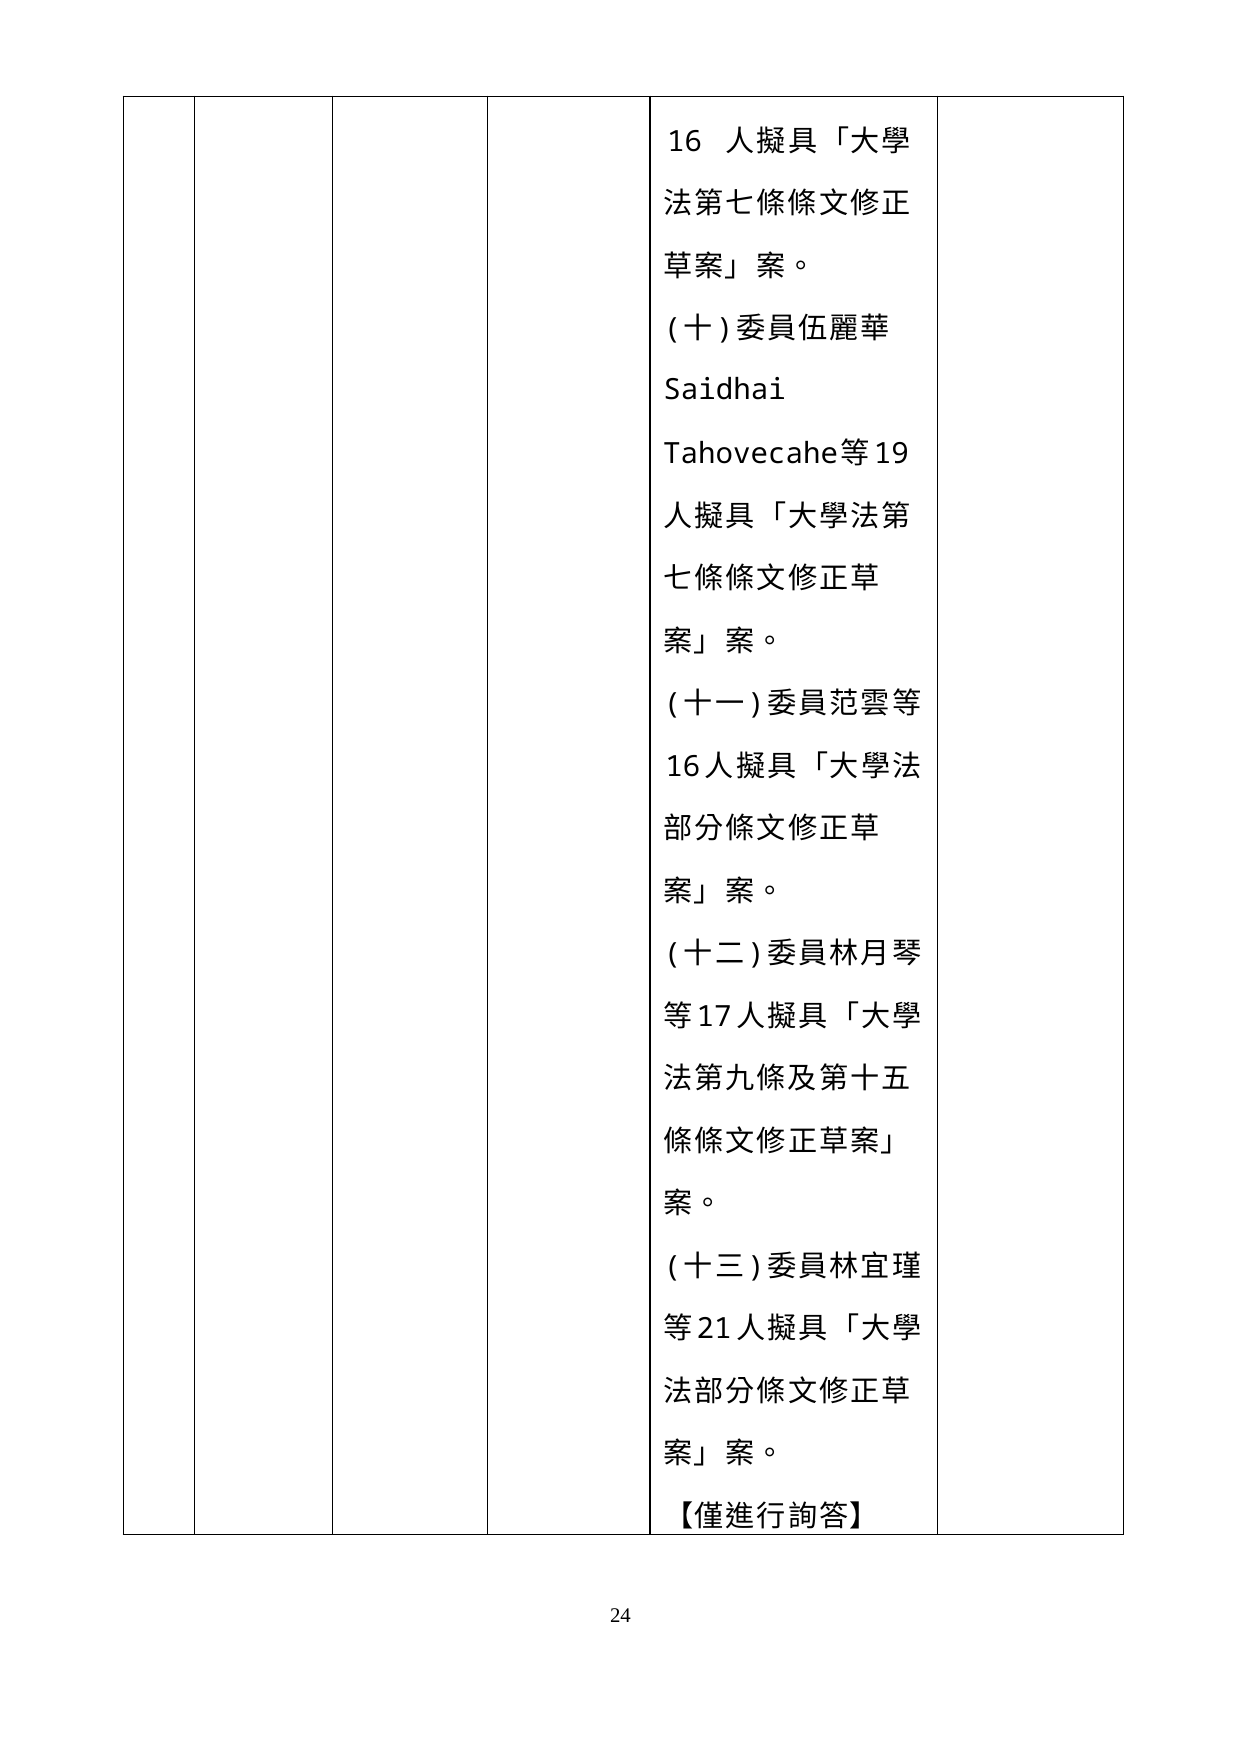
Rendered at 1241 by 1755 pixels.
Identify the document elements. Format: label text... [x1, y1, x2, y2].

table_cell 16 人擬具「大學法第七條條文修正草案」案。 (十)委員伍麗華Saidhai Tahovecahe等19人擬具「大學法第七條條文修正草案」案。 (十一)委員范雲等16人擬具「大學法部分條文修正草案」案。 (十二)委員林月琴等17人擬具「大學法第九條及第十五條條文修正草案」案。 (十三)委員林宜瑾等21人擬具「大學法部分條文修正草案」案。 【僅進行詢答】 [651, 97, 937, 1534]
table_cell [488, 97, 649, 1534]
table_cell [333, 97, 487, 1534]
table_cell [938, 97, 1123, 1534]
table_cell [195, 97, 332, 1534]
table_cell [124, 97, 194, 1534]
